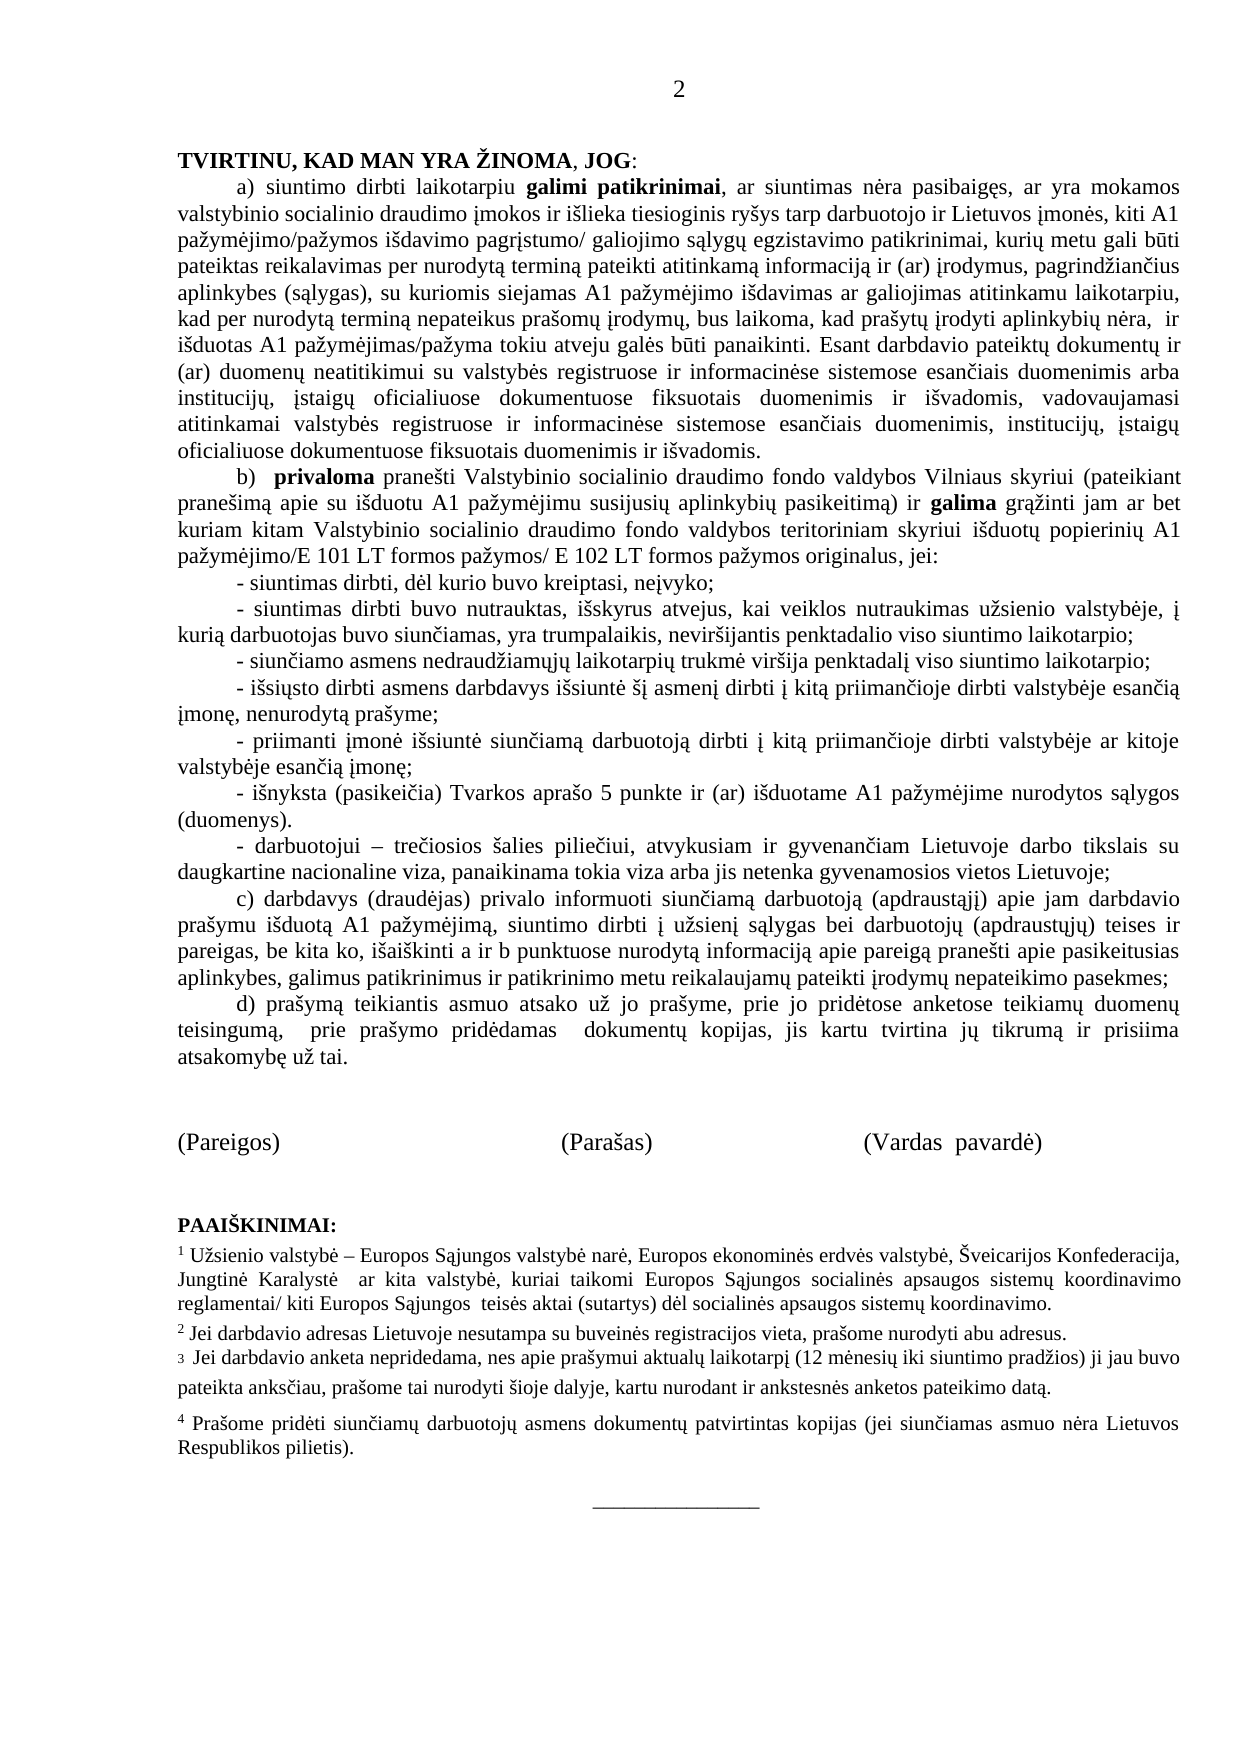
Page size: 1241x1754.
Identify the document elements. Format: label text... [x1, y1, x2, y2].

text - siuntimas dirbti buvo nutrauktas, išskyrus atvejus, kai veiklos nutraukimas užsienio valstybėje, į kurią darbuotojas buvo siunčiamas, yra trumpalaikis, neviršijantis penktadalio viso siuntimo laikotarpio; [177, 595, 1181, 648]
text ________________ [177, 1483, 1181, 1512]
text 3 Jei darbdavio anketa nepridedama, nes apie prašymui aktualų laikotarpį (12 mėnesių iki siuntimo pradžios) ji jau buvo pateikta anksčiau, prašome tai nurodyti šioje dalyje, kartu nurodant ir ankstesnės anketos pateikimo datą. [177, 1345, 1181, 1405]
text b) privaloma pranešti Valstybinio socialinio draudimo fondo valdybos Vilniaus skyriui (pateikiant pranešimą apie su išduotu A1 pažymėjimu susijusių aplinkybių pasikeitimą) ir galima grąžinti jam ar bet kuriam kitam Valstybinio socialinio draudimo fondo valdybos teritoriniam skyriui išduotų popierinių A1 pažymėjimo/E 101 LT formos pažymos/ E 102 LT formos pažymos originalus, jei: [177, 463, 1181, 568]
text - siunčiamo asmens nedraudžiamųjų laikotarpių trukmė viršija penktadalį viso siuntimo laikotarpio; [177, 648, 1181, 674]
text - darbuotojui – trečiosios šalies piliečiui, atvykusiam ir gyvenančiam Lietuvoje darbo tikslais su daugkartine nacionaline viza, panaikinama tokia viza arba jis netenka gyvenamosios vietos Lietuvoje; [177, 832, 1181, 885]
text (Pareigos) (Parašas) (Vardas pavardė) [177, 1127, 1181, 1156]
text - siuntimas dirbti, dėl kurio buvo kreiptasi, neįvyko; [177, 568, 1181, 595]
text d) prašymą teikiantis asmuo atsako už jo prašyme, prie jo pridėtose anketose teikiamų duomenų teisingumą, prie prašymo pridėdamas dokumentų kopijas, jis kartu tvirtina jų tikrumą ir prisiima atsakomybę už tai. [177, 990, 1181, 1069]
text a) siuntimo dirbti laikotarpiu galimi patikrinimai, ar siuntimas nėra pasibaigęs, ar yra mokamos valstybinio socialinio draudimo įmokos ir išlieka tiesioginis ryšys tarp darbuotojo ir Lietuvos įmonės, kiti A1 pažymėjimo/pažymos išdavimo pagrįstumo/ galiojimo sąlygų egzistavimo patikrinimai, kurių metu gali būti pateiktas reikalavimas per nurodytą terminą pateikti atitinkamą informaciją ir (ar) įrodymus, pagrindžiančius aplinkybes (sąlygas), su kuriomis siejamas A1 pažymėjimo išdavimas ar galiojimas atitinkamu laikotarpiu, kad per nurodytą terminą nepateikus prašomų įrodymų, bus laikoma, kad prašytų įrodyti aplinkybių nėra, ir išduotas A1 pažymėjimas/pažyma tokiu atveju galės būti panaikinti. Esant darbdavio pateiktų dokumentų ir (ar) duomenų neatitikimui su valstybės registruose ir informacinėse sistemose esančiais duomenimis arba institucijų, įstaigų oficialiuose dokumentuose fiksuotais duomenimis ir išvadomis, vadovaujamasi atitinkamai valstybės registruose ir informacinėse sistemose esančiais duomenimis, institucijų, įstaigų oficialiuose dokumentuose fiksuotais duomenimis ir išvadomis. [177, 173, 1181, 463]
text - išsiųsto dirbti asmens darbdavys išsiuntė šį asmenį dirbti į kitą priimančioje dirbti valstybėje esančią įmonę, nenurodytą prašyme; [177, 674, 1181, 727]
text - priimanti įmonė išsiuntė siunčiamą darbuotoją dirbti į kitą priimančioje dirbti valstybėje ar kitoje valstybėje esančią įmonę; [177, 727, 1181, 779]
text Paaiškinimai: [177, 1213, 1181, 1237]
text 4 Prašome pridėti siunčiamų darbuotojų asmens dokumentų patvirtintas kopijas (jei siunčiamas asmuo nėra Lietuvos Respublikos pilietis). [177, 1405, 1181, 1459]
text 1 Užsienio valstybė – Europos Sąjungos valstybė narė, Europos ekonominės erdvės valstybė, Šveicarijos Konfederacija, Jungtinė Karalystė ar kita valstybė, kuriai taikomi Europos Sąjungos socialinės apsaugos sistemų koordinavimo reglamentai/ kiti Europos Sąjungos teisės aktai (sutartys) dėl socialinės apsaugos sistemų koordinavimo. [177, 1237, 1181, 1315]
text - išnyksta (pasikeičia) Tvarkos aprašo 5 punkte ir (ar) išduotame A1 pažymėjime nurodytos sąlygos (duomenys). [177, 779, 1181, 832]
text 2 Jei darbdavio adresas Lietuvoje nesutampa su buveinės registracijos vieta, prašome nurodyti abu adresus. [177, 1315, 1181, 1345]
text Tvirtinu, kad man yra žinoma, jog: [177, 147, 1181, 173]
text c) darbdavys (draudėjas) privalo informuoti siunčiamą darbuotoją (apdraustąjį) apie jam darbdavio prašymu išduotą A1 pažymėjimą, siuntimo dirbti į užsienį sąlygas bei darbuotojų (apdraustųjų) teises ir pareigas, be kita ko, išaiškinti a ir b punktuose nurodytą informaciją apie pareigą pranešti apie pasikeitusias aplinkybes, galimus patikrinimus ir patikrinimo metu reikalaujamų pateikti įrodymų nepateikimo pasekmes; [177, 885, 1181, 990]
